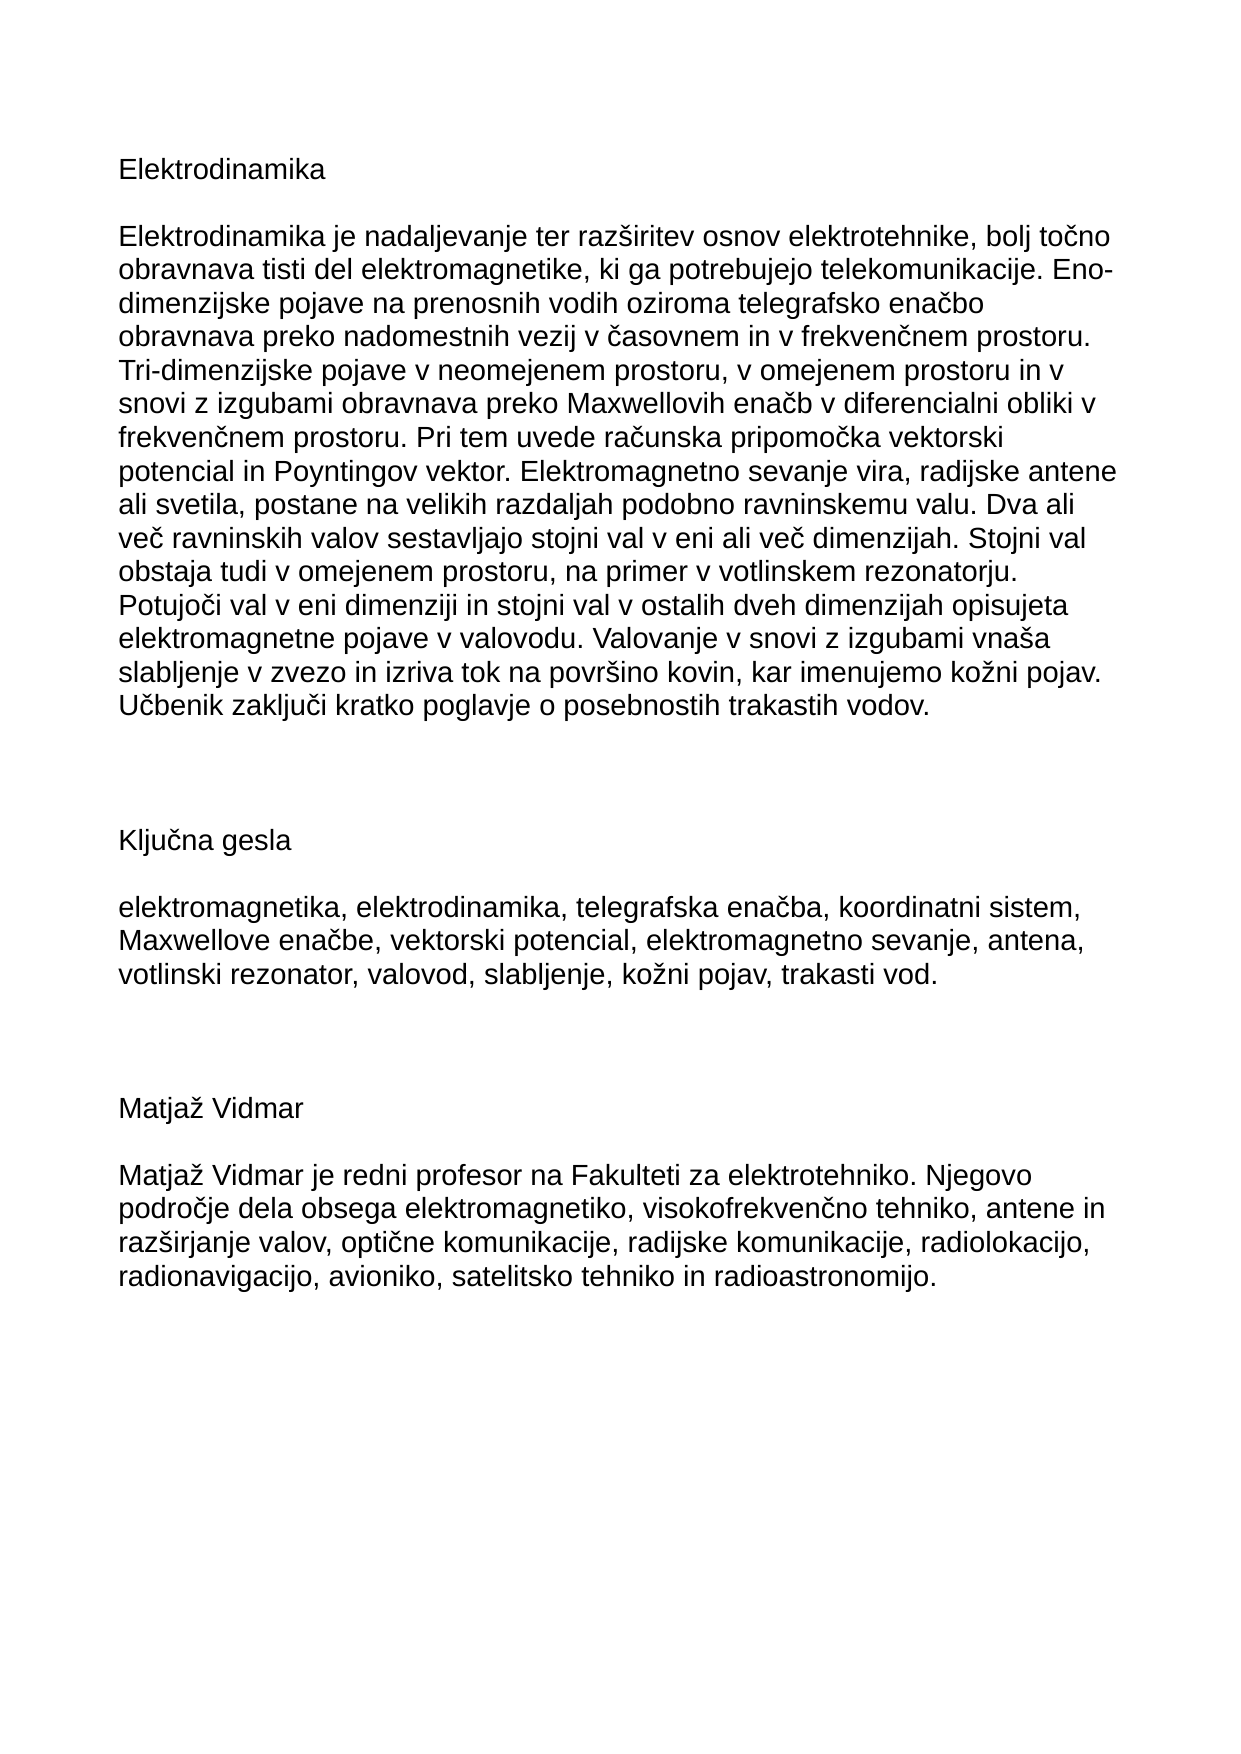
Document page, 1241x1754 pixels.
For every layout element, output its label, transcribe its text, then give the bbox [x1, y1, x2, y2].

text Matjaž Vidmar [118, 1091, 1122, 1124]
text Elektrodinamika je nadaljevanje ter razširitev osnov elektrotehnike, bolj točno obravnava tisti del elektromagnetike, ki ga potrebujejo telekomunikacije. Eno-dimenzijske pojave na prenosnih vodih oziroma telegrafsko enačbo obravnava preko nadomestnih vezij v časovnem in v frekvenčnem prostoru. Tri-dimenzijske pojave v neomejenem prostoru, v omejenem prostoru in v snovi z izgubami obravnava preko Maxwellovih enačb v diferencialni obliki v frekvenčnem prostoru. Pri tem uvede računska pripomočka vektorski potencial in Poyntingov vektor. Elektromagnetno sevanje vira, radijske antene ali svetila, postane na velikih razdaljah podobno ravninskemu valu. Dva ali več ravninskih valov sestavljajo stojni val v eni ali več dimenzijah. Stojni val obstaja tudi v omejenem prostoru, na primer v votlinskem rezonatorju. Potujoči val v eni dimenziji in stojni val v ostalih dveh dimenzijah opisujeta elektromagnetne pojave v valovodu. Valovanje v snovi z izgubami vnaša slabljenje v zvezo in izriva tok na površino kovin, kar imenujemo kožni pojav. Učbenik zaključi kratko poglavje o posebnostih trakastih vodov. [118, 219, 1122, 722]
text Elektrodinamika [118, 152, 1122, 185]
text Matjaž Vidmar je redni profesor na Fakulteti za elektrotehniko. Njegovo področje dela obsega elektromagnetiko, visokofrekvenčno tehniko, antene in razširjanje valov, optične komunikacije, radijske komunikacije, radiolokacijo, radionavigacijo, avioniko, satelitsko tehniko in radioastronomijo. [118, 1158, 1122, 1292]
text Ključna gesla [118, 822, 1122, 856]
text elektromagnetika, elektrodinamika, telegrafska enačba, koordinatni sistem, Maxwellove enačbe, vektorski potencial, elektromagnetno sevanje, antena, votlinski rezonator, valovod, slabljenje, kožni pojav, trakasti vod. [118, 889, 1122, 990]
